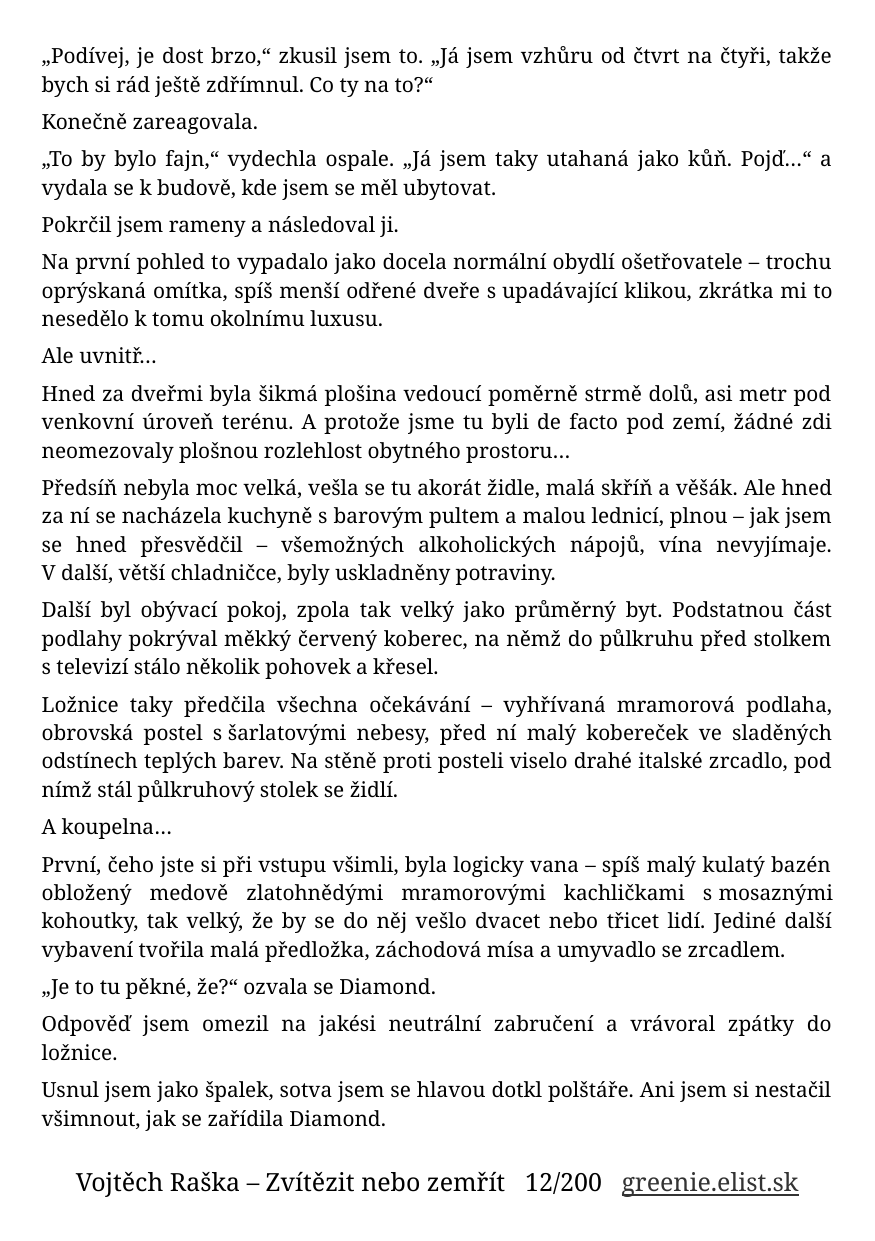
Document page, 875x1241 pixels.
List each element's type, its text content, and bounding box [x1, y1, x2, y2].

text „Podívej, je dost brzo,“ zkusil jsem to. „Já jsem vzhůru od čtvrt na čtyři, takže bych si rád ještě zdřímnul. Co ty na to?“ [41, 41, 833, 98]
text Konečně zareagovala. [41, 107, 833, 136]
text Hned za dveřmi byla šikmá plošina vedoucí poměrně strmě dolů, asi metr pod venkovní úroveň terénu. A protože jsme tu byli de facto pod zemí, žádné zdi neomezovaly plošnou rozlehlost obytného prostoru… [41, 379, 833, 464]
text Ložnice taky předčila všechna očekávání – vyhřívaná mramorová podlaha, obrovská postel s šarlatovými nebesy, před ní malý kobereček ve sladěných odstínech teplých barev. Na stěně proti posteli viselo drahé italské zrcadlo, pod nímž stál půlkruhový stolek se židlí. [41, 690, 833, 803]
text Na první pohled to vypadalo jako docela normální obydlí ošetřovatele – trochu oprýskaná omítka, spíš menší odřené dveře s upadávající klikou, zkrátka mi to nesedělo k tomu okolnímu luxusu. [41, 247, 833, 333]
text Odpověď jsem omezil na jakési neutrální zabručení a vrávoral zpátky do ložnice. [41, 1009, 833, 1066]
text Předsíň nebyla moc velká, vešla se tu akorát židle, malá skříň a věšák. Ale hned za ní se nacházela kuchyně s barovým pultem a malou lednicí, plnou – jak jsem se hned přesvědčil – všemožných alkoholických nápojů, vína nevyjímaje. V další, větší chladničce, byly uskladněny potraviny. [41, 473, 833, 587]
text „Je to tu pěkné, že?“ ozvala se Diamond. [41, 972, 833, 1001]
text „To by bylo fajn,“ vydechla ospale. „Já jsem taky utahaná jako kůň. Pojď…“ a vydala se k budově, kde jsem se měl ubytovat. [41, 144, 833, 201]
text Pokrčil jsem rameny a následoval ji. [41, 210, 833, 238]
text Ale uvnitř… [41, 342, 833, 370]
text První, čeho jste si při vstupu všimli, byla logicky vana – spíš malý kulatý bazén obložený medově zlatohnědými mramorovými kachličkami s mosaznými kohoutky, tak velký, že by se do něj vešlo dvacet nebo třicet lidí. Jediné další vybavení tvořila malá předložka, záchodová mísa a umyvadlo se zrcadlem. [41, 850, 833, 963]
text Usnul jsem jako špalek, sotva jsem se hlavou dotkl polštáře. Ani jsem si nestačil všimnout, jak se zařídila Diamond. [41, 1075, 833, 1132]
text A koupelna… [41, 812, 833, 841]
text Další byl obývací pokoj, zpola tak velký jako průměrný byt. Podstatnou část podlahy pokrýval měkký červený koberec, na němž do půlkruhu před stolkem s televizí stálo několik pohovek a křesel. [41, 596, 833, 681]
